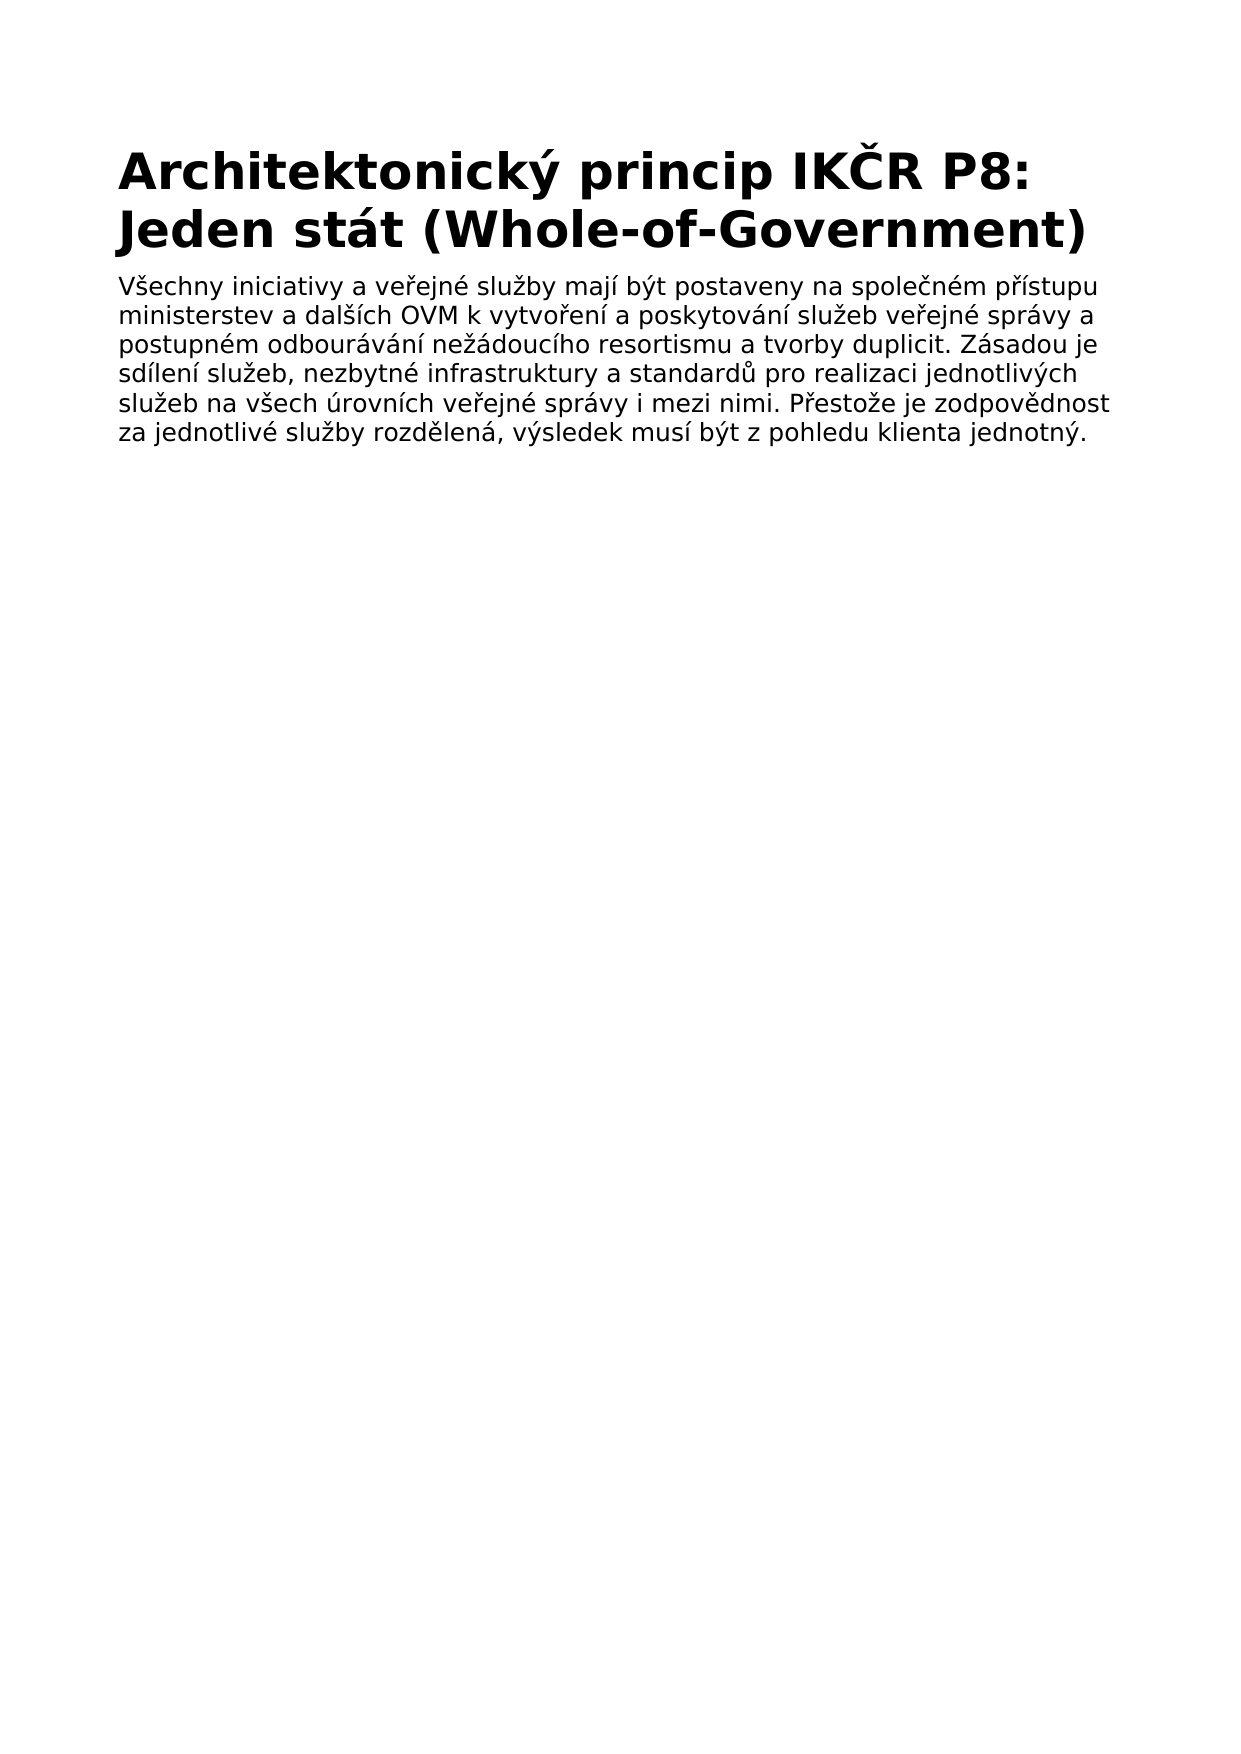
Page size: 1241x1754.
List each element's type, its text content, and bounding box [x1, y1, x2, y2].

subtitle Architektonický princip IKČR P8: Jeden stát (Whole-of-Government) [118, 143, 1122, 259]
text Všechny iniciativy a veřejné služby mají být postaveny na společném přístupu ministerstev a dalších OVM k vytvoření a poskytování služeb veřejné správy a postupném odbourávání nežádoucího resortismu a tvorby duplicit. Zásadou je sdílení služeb, nezbytné infrastruktury a standardů pro realizaci jednotlivých služeb na všech úrovních veřejné správy i mezi nimi. Přestože je zodpovědnost za jednotlivé služby rozdělená, výsledek musí být z pohledu klienta jednotný. [118, 272, 1122, 447]
